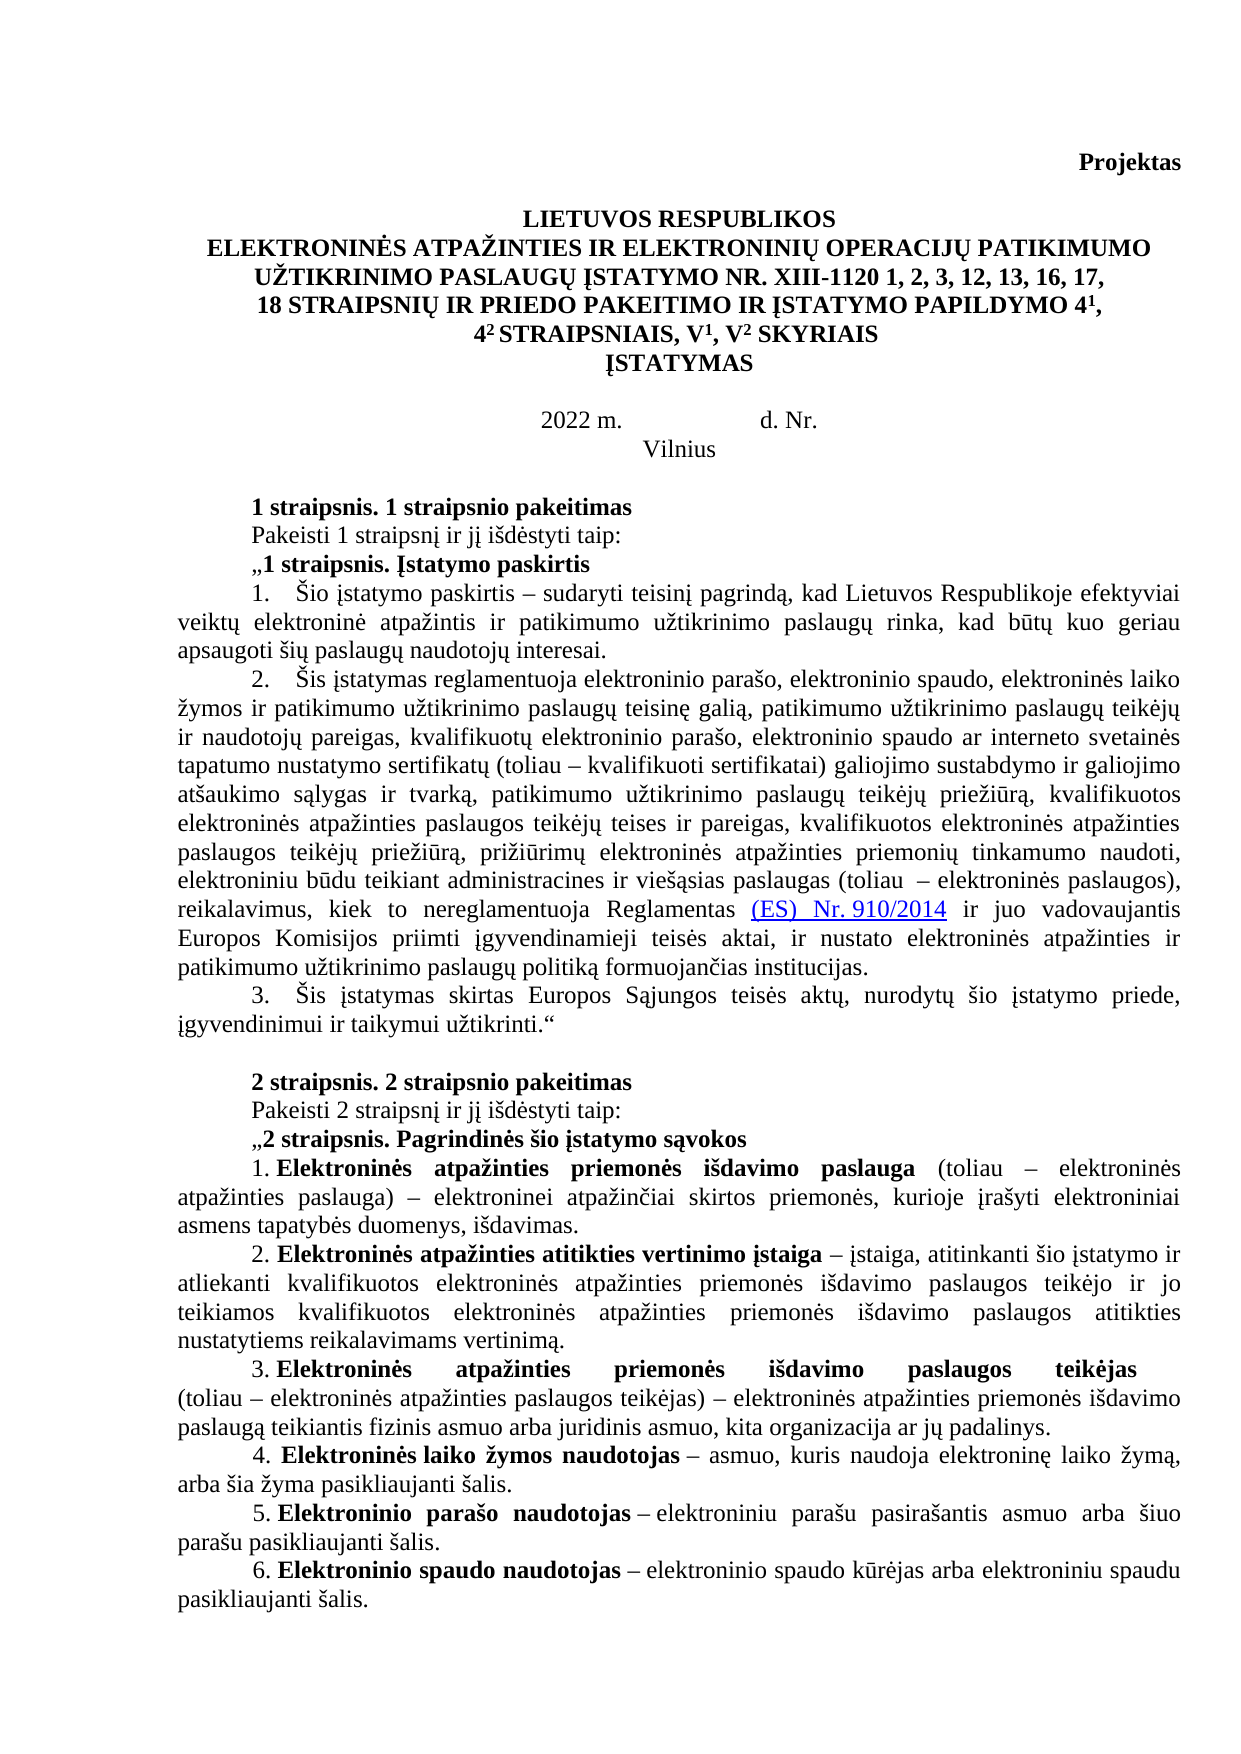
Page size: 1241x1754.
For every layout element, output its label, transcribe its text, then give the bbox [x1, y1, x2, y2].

text 5. Elektroninio parašo naudotojas – elektroniniu parašu pasirašantis asmuo arba šiuo parašu pasikliaujanti šalis. [177, 1498, 1181, 1556]
text 2 straipsnis. 2 straipsnio pakeitimas [177, 1067, 1181, 1096]
text Pakeisti 1 straipsnį ir jį išdėstyti taip: [177, 521, 1181, 549]
text LIETUVOS RESPUBLIKOS [177, 204, 1181, 233]
text Vilnius [177, 434, 1181, 463]
text 2022 m. d. Nr. [177, 406, 1181, 434]
text 1 straipsnis. 1 straipsnio pakeitimas [177, 492, 1181, 521]
text 1. Elektroninės atpažinties priemonės išdavimo paslauga (toliau – elektroninės atpažinties paslauga) – elektroninei atpažinčiai skirtos priemonės, kurioje įrašyti elektroniniai asmens tapatybės duomenys, išdavimas. [177, 1153, 1181, 1239]
text 4. Elektroninės laiko žymos naudotojas – asmuo, kuris naudoja elektroninę laiko žymą, arba šia žyma pasikliaujanti šalis. [177, 1441, 1181, 1498]
text 3. Šis įstatymas skirtas Europos Sąjungos teisės aktų, nurodytų šio įstatymo priede, įgyvendinimui ir taikymui užtikrinti.“ [177, 981, 1181, 1038]
text Pakeisti 2 straipsnį ir jį išdėstyti taip: [177, 1096, 1181, 1124]
text „1 straipsnis. Įstatymo paskirtis [177, 549, 1181, 578]
text 3. Elektroninės atpažinties priemonės išdavimo paslaugos teikėjas (toliau – elektroninės atpažinties paslaugos teikėjas) – elektroninės atpažinties priemonės išdavimo paslaugą teikiantis fizinis asmuo arba juridinis asmuo, kita organizacija ar jų padalinys. [177, 1354, 1181, 1441]
text ELEKTRONINĖS ATPAŽINTIES IR ELEKTRONINIŲ OPERACIJŲ PATIKIMUMO UŽTIKRINIMO PASLAUGŲ ĮSTATYMO NR. XIII-1120 1, 2, 3, 12, 13, 16, 17, 18 STRAIPSNIŲ IR PRIEDO PAKEITIMO IR ĮSTATYMO PAPILDYMO 41, 42 STRAIPSNIAIS, V1, V2 SKYRIAIS [177, 233, 1181, 348]
text 6. Elektroninio spaudo naudotojas – elektroninio spaudo kūrėjas arba elektroniniu spaudu pasikliaujanti šalis. [177, 1556, 1181, 1613]
text ĮSTATYMAS [177, 348, 1181, 377]
text Projektas [945, 147, 1181, 176]
text „2 straipsnis. Pagrindinės šio įstatymo sąvokos [177, 1124, 1181, 1153]
text 1. Šio įstatymo paskirtis – sudaryti teisinį pagrindą, kad Lietuvos Respublikoje efektyviai veiktų elektroninė atpažintis ir patikimumo užtikrinimo paslaugų rinka, kad būtų kuo geriau apsaugoti šių paslaugų naudotojų interesai. [177, 578, 1181, 664]
text 2. Elektroninės atpažinties atitikties vertinimo įstaiga – įstaiga, atitinkanti šio įstatymo ir atliekanti kvalifikuotos elektroninės atpažinties priemonės išdavimo paslaugos teikėjo ir jo teikiamos kvalifikuotos elektroninės atpažinties priemonės išdavimo paslaugos atitikties nustatytiems reikalavimams vertinimą. [177, 1239, 1181, 1354]
text 2. Šis įstatymas reglamentuoja elektroninio parašo, elektroninio spaudo, elektroninės laiko žymos ir patikimumo užtikrinimo paslaugų teisinę galią, patikimumo užtikrinimo paslaugų teikėjų ir naudotojų pareigas, kvalifikuotų elektroninio parašo, elektroninio spaudo ar interneto svetainės tapatumo nustatymo sertifikatų (toliau – kvalifikuoti sertifikatai) galiojimo sustabdymo ir galiojimo atšaukimo sąlygas ir tvarką, patikimumo užtikrinimo paslaugų teikėjų priežiūrą, kvalifikuotos elektroninės atpažinties paslaugos teikėjų teises ir pareigas, kvalifikuotos elektroninės atpažinties paslaugos teikėjų priežiūrą, prižiūrimų elektroninės atpažinties priemonių tinkamumo naudoti, elektroniniu būdu teikiant administracines ir viešąsias paslaugas (toliau – elektroninės paslaugos), reikalavimus, kiek to nereglamentuoja Reglamentas (ES) Nr. 910/2014 ir juo vadovaujantis Europos Komisijos priimti įgyvendinamieji teisės aktai, ir nustato elektroninės atpažinties ir patikimumo užtikrinimo paslaugų politiką formuojančias institucijas. [177, 664, 1181, 981]
